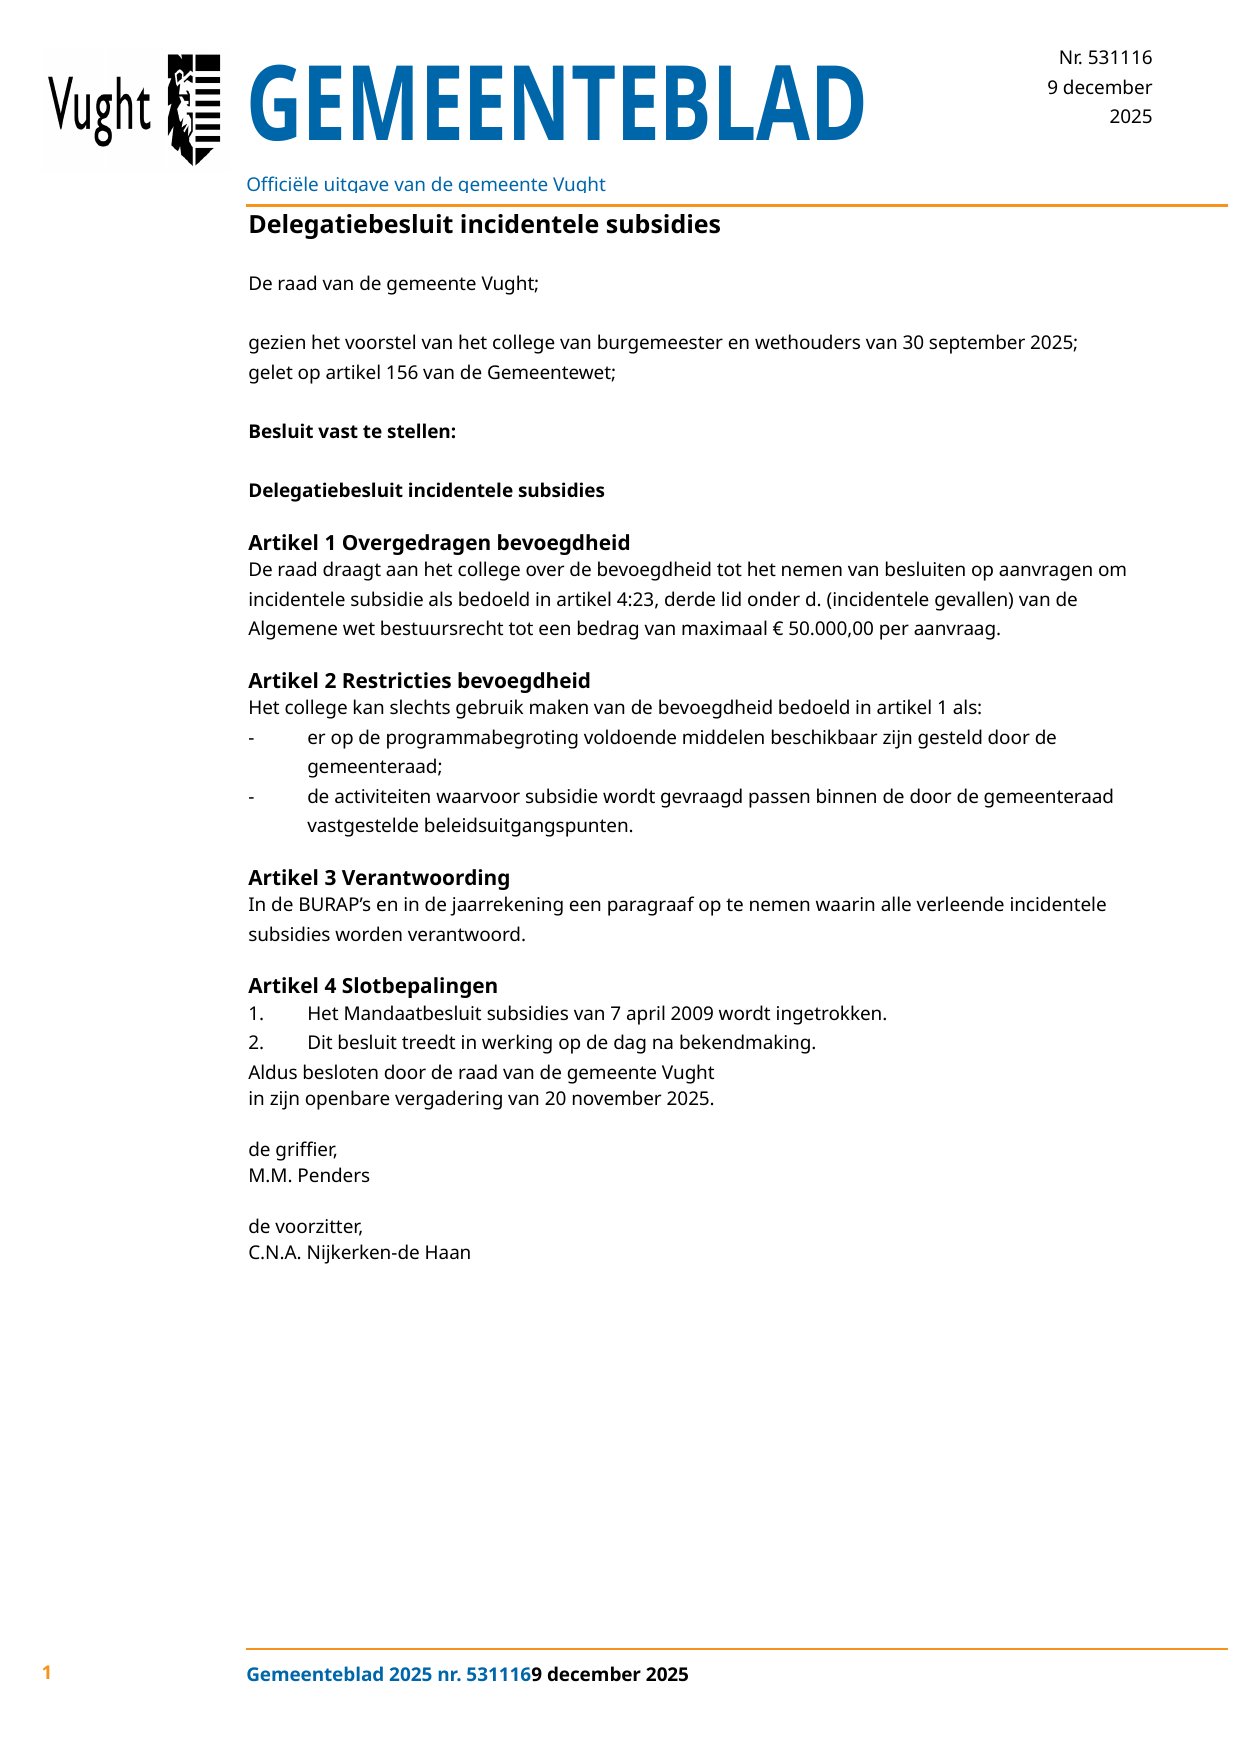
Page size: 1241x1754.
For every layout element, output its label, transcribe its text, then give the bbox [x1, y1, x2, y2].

text Besluit vast te stellen: [248, 418, 1152, 444]
list Dit besluit treedt in werking op de dag na bekendmaking. [248, 1029, 1152, 1055]
text Artikel 3 Verantwoording [248, 863, 1152, 891]
text De raad van de gemeente Vught; [248, 270, 1152, 296]
text Artikel 4 Slotbepalingen [248, 971, 1152, 1000]
text in zijn openbare vergadering van 20 november 2025. [248, 1085, 1152, 1111]
text Artikel 2 Restricties bevoegdheid [248, 666, 1152, 694]
text M.M. Penders [248, 1162, 1152, 1188]
list de activiteiten waarvoor subsidie wordt gevraagd passen binnen de door de gemeenteraad vastgestelde beleidsuitgangspunten. [248, 783, 1152, 838]
text gezien het voorstel van het college van burgemeester en wethouders van 30 september 2025; [248, 329, 1152, 355]
text Delegatiebesluit incidentele subsidies [248, 207, 1152, 241]
text Artikel 1 Overgedragen bevoegdheid [248, 528, 1152, 556]
text de griffier, [248, 1136, 1152, 1162]
text Het college kan slechts gebruik maken van de bevoegdheid bedoeld in artikel 1 als: [248, 694, 1152, 720]
text Aldus besloten door de raad van de gemeente Vught [248, 1059, 1152, 1085]
text gelet op artikel 156 van de Gemeentewet; [248, 359, 1152, 385]
list er op de programmabegroting voldoende middelen beschikbaar zijn gesteld door de gemeenteraad; [248, 724, 1152, 779]
list Het Mandaatbesluit subsidies van 7 april 2009 wordt ingetrokken. [248, 1000, 1152, 1026]
text de voorzitter, [248, 1213, 1152, 1239]
picture [41, 47, 231, 172]
text De raad draagt aan het college over de bevoegdheid tot het nemen van besluiten op aanvragen om incidentele subsidie als bedoeld in artikel 4:23, derde lid onder d. (incidentele gevallen) van de Algemene wet bestuursrecht tot een bedrag van maximaal € 50.000,00 per aanvraag. [248, 556, 1152, 641]
text In de BURAP’s en in de jaarrekening een paragraaf op te nemen waarin alle verleende incidentele subsidies worden verantwoord. [248, 891, 1152, 947]
text C.N.A. Nijkerken-de Haan [248, 1239, 1152, 1265]
text Delegatiebesluit incidentele subsidies [248, 477, 1152, 503]
